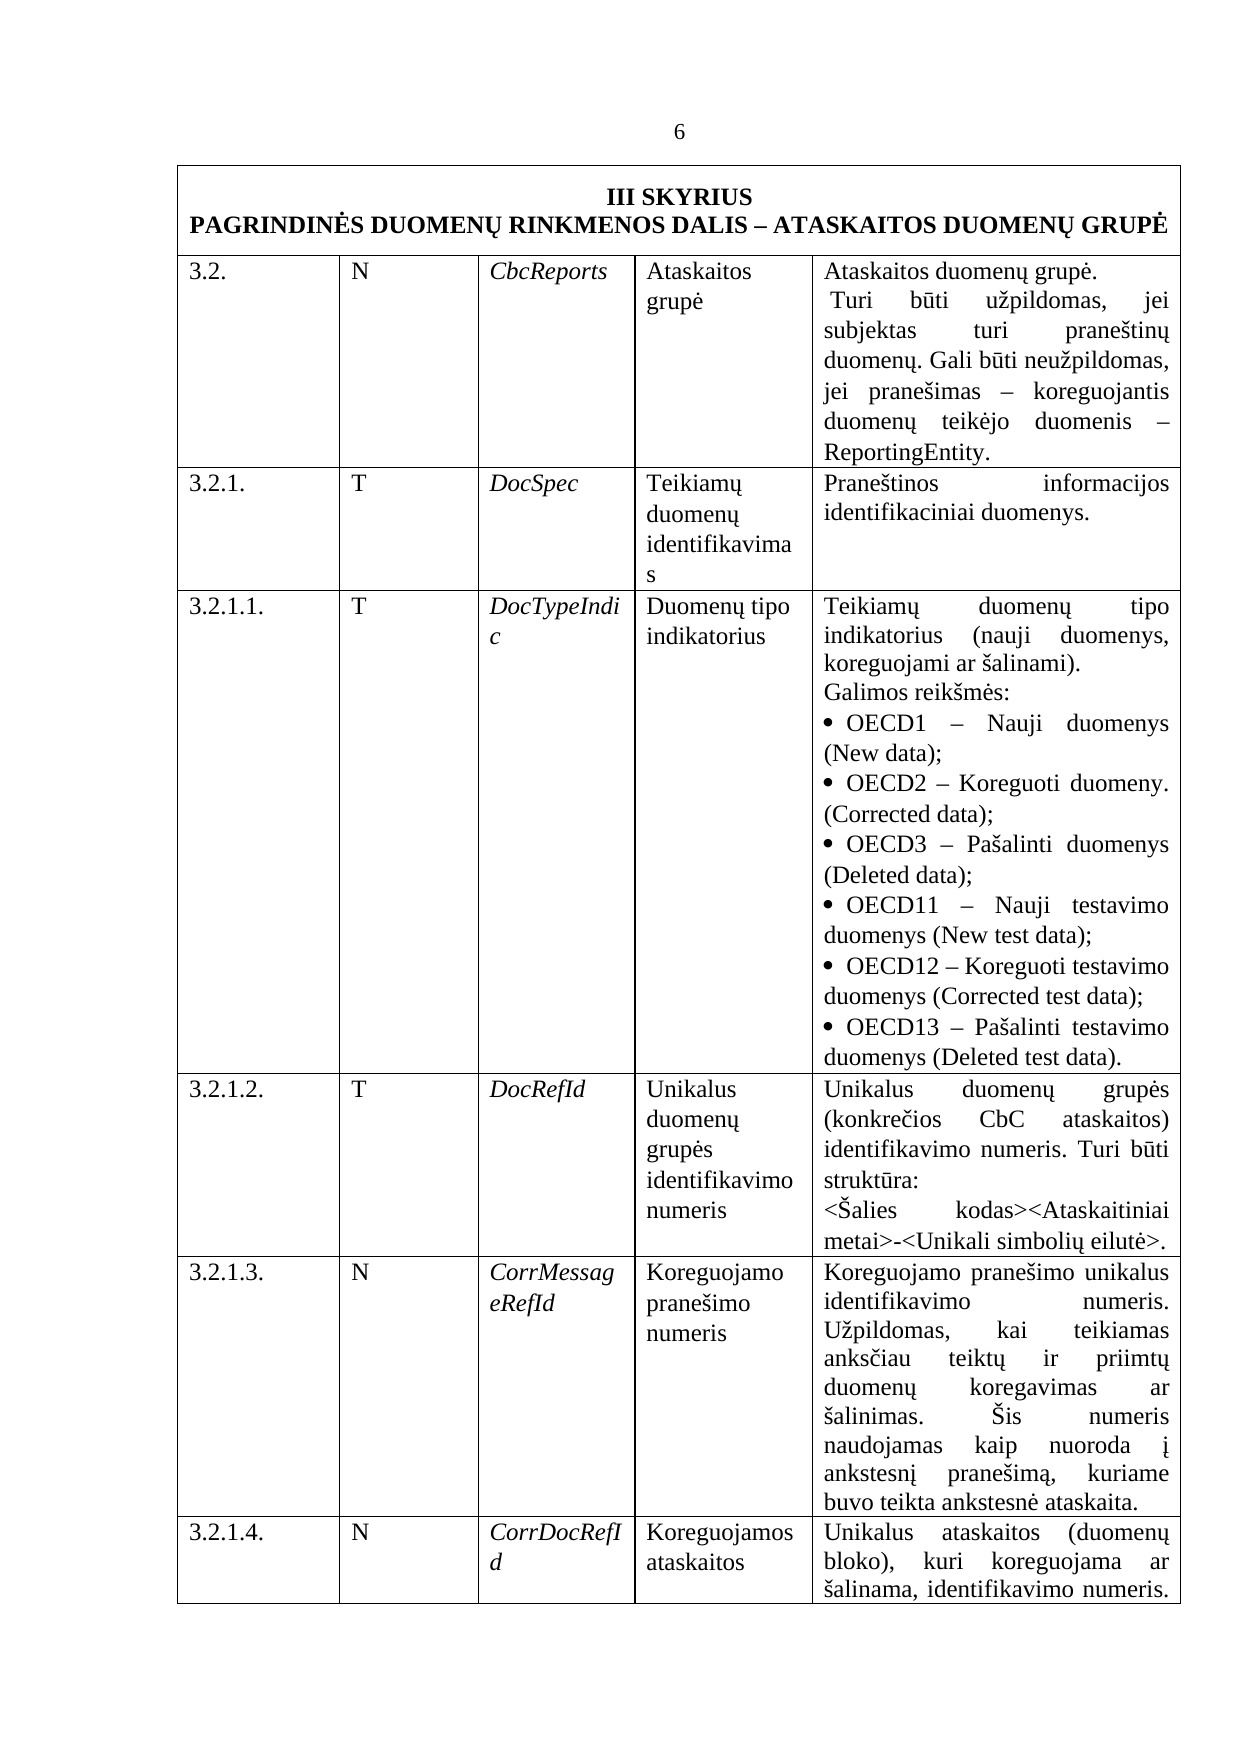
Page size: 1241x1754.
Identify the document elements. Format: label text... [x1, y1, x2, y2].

table_cell Koreguojamo pranešimo numeris [636, 1257, 812, 1516]
table_cell Koreguojamo pranešimo unikalus identifikavimo numeris. Užpildomas, kai teikiamas anksčiau teiktų ir priimtų duomenų koregavimas ar šalinimas. Šis numeris naudojamas kaip nuoroda į ankstesnį pranešimą, kuriame buvo teikta ankstesnė ataskaita. [813, 1257, 1180, 1516]
table_cell DocSpec [479, 468, 634, 590]
table_cell 3.2.1.2. [178, 1074, 339, 1256]
table_cell N [340, 1517, 478, 1603]
table_cell CorrDocRefId [479, 1517, 634, 1603]
table_cell T [340, 591, 478, 1073]
table_cell Koreguojamos ataskaitos [636, 1517, 812, 1603]
table_cell Ataskaitos grupė [636, 256, 812, 467]
table_cell Teikiamų duomenų identifikavimas [636, 468, 812, 590]
table_cell 3.2.1. [178, 468, 339, 590]
table_cell 3.2.1.4. [178, 1517, 339, 1603]
table_cell DocTypeIndic [479, 591, 634, 1073]
table_cell T [340, 468, 478, 590]
table_cell CbcReports [479, 256, 634, 467]
table_cell Unikalus duomenų grupės (konkrečios CbC ataskaitos) identifikavimo numeris. Turi būti struktūra: <Šalies kodas><Ataskaitiniai metai>-<Unikali simbolių eilutė>. [813, 1074, 1180, 1256]
table_cell 3.2. [178, 256, 339, 467]
table_cell CorrMessageRefId [479, 1257, 634, 1516]
table_cell Praneštinos informacijos identifikaciniai duomenys. [813, 468, 1180, 590]
table_cell N [340, 1257, 478, 1516]
table_cell T [340, 1074, 478, 1256]
table_cell 3.2.1.1. [178, 591, 339, 1073]
table_cell Unikalus ataskaitos (duomenų bloko), kuri koreguojama ar šalinama, identifikavimo numeris. [813, 1517, 1180, 1603]
table_cell Unikalus duomenų grupės identifikavimo numeris [636, 1074, 812, 1256]
table_cell III SKYRIUS PAGRINDINĖS DUOMENŲ RINKMENOS DALIS – ATASKAITOS DUOMENŲ GRUPĖ [178, 166, 1180, 255]
table_cell 3.2.1.3. [178, 1257, 339, 1516]
table_cell Ataskaitos duomenų grupė. Turi būti užpildomas, jei subjektas turi praneštinų duomenų. Gali būti neužpildomas, jei pranešimas – koreguojantis duomenų teikėjo duomenis – ReportingEntity. [813, 256, 1180, 467]
table_cell DocRefId [479, 1074, 634, 1256]
table_cell N [340, 256, 478, 467]
table_cell Teikiamų duomenų tipo indikatorius (nauji duomenys, koreguojami ar šalinami). Galimos reikšmės: OECD1 – Nauji duomenys (New data); OECD2 – Koreguoti duomeny. (Corrected data); OECD3 – Pašalinti duomenys (Deleted data); OECD11 – Nauji testavimo duomenys (New test data); OECD12 – Koreguoti testavimo duomenys (Corrected test data); OECD13 – Pašalinti testavimo duomenys (Deleted test data). [813, 591, 1180, 1073]
table_cell Duomenų tipo indikatorius [636, 591, 812, 1073]
